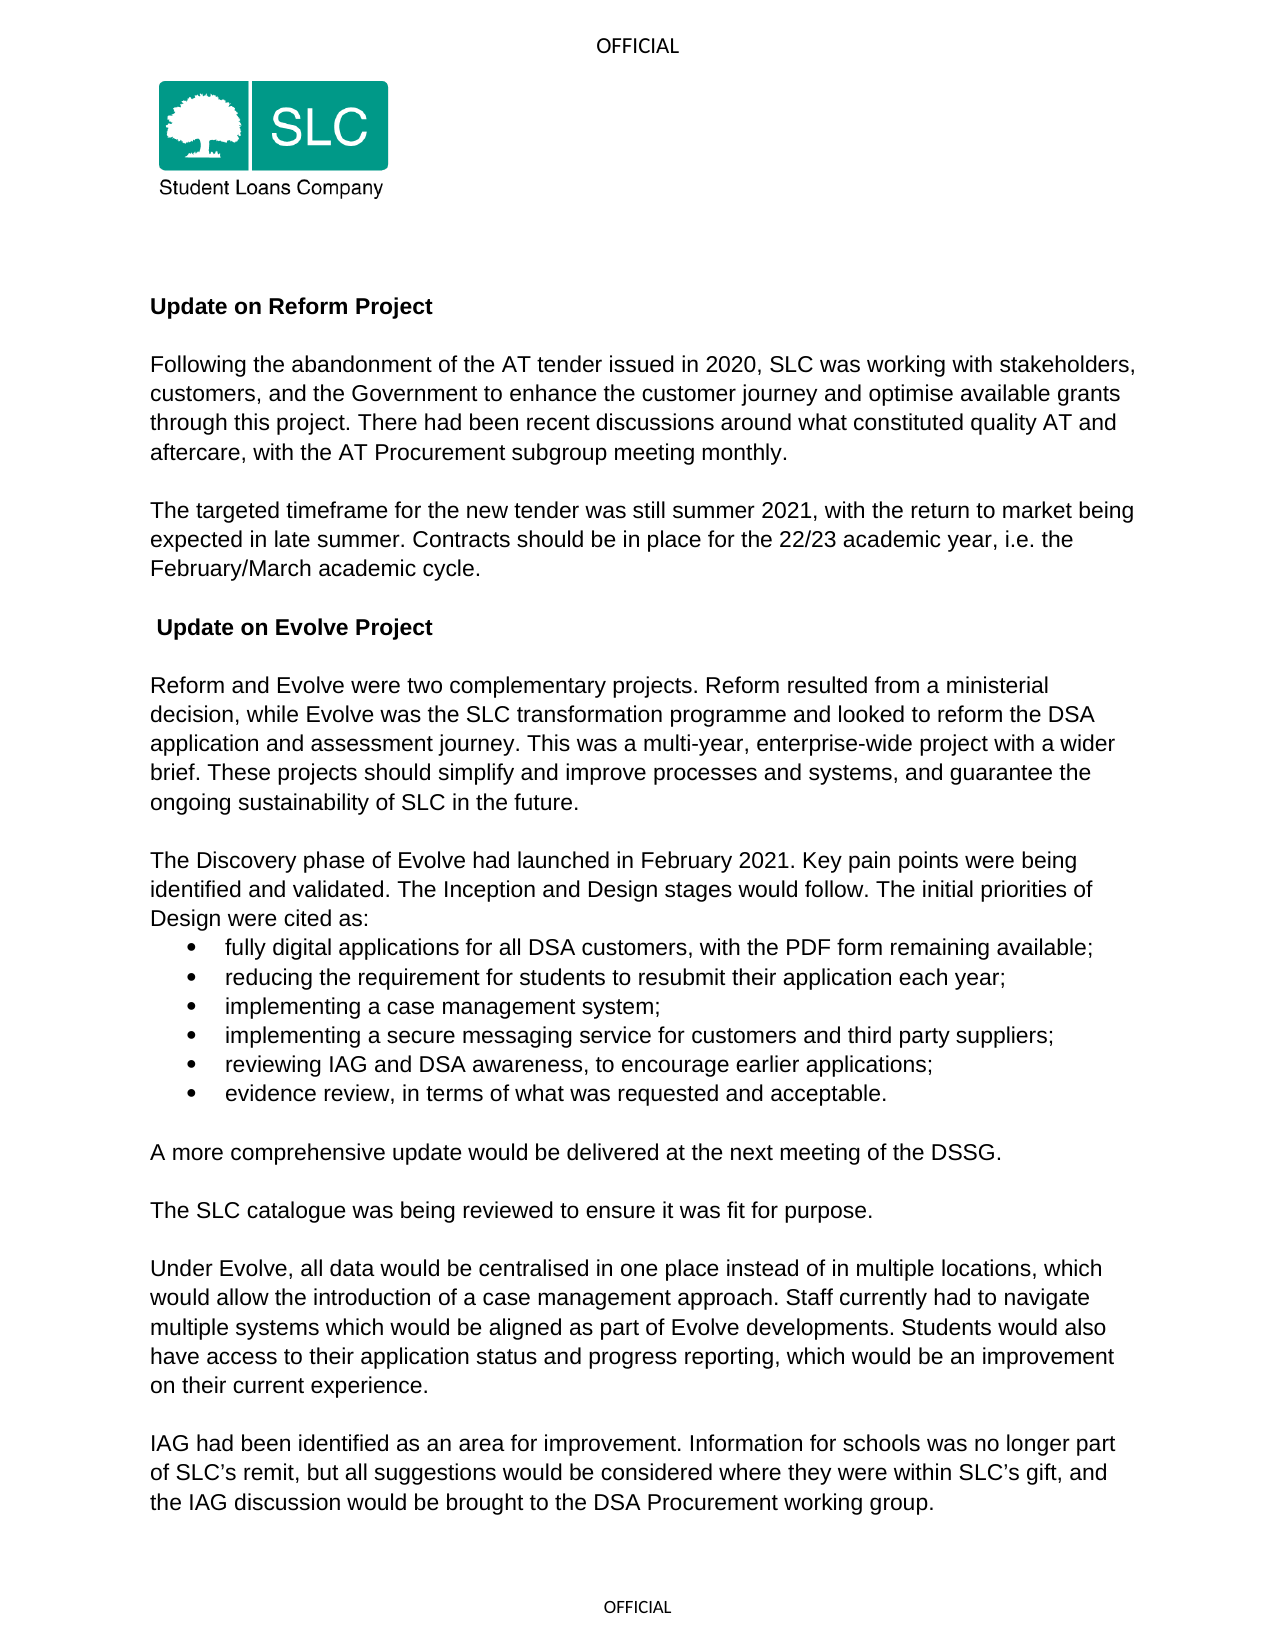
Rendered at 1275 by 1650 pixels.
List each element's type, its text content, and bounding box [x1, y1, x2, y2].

text The SLC catalogue was being reviewed to ensure it was fit for purpose. [150, 1195, 1137, 1224]
list reviewing IAG and DSA awareness, to encourage earlier applications; [187, 1049, 1137, 1078]
text Update on Reform Project [150, 291, 1137, 320]
list implementing a case management system; [187, 991, 1137, 1020]
text Following the abandonment of the AT tender issued in 2020, SLC was working with stakeholders, customers, and the Government to enhance the customer journey and optimise available grants through this project. There had been recent discussions around what constituted quality AT and aftercare, with the AT Procurement subgroup meeting monthly. [150, 349, 1137, 466]
text IAG had been identified as an area for improvement. Information for schools was no longer part of SLC’s remit, but all suggestions would be considered where they were within SLC’s gift, and the IAG discussion would be brought to the DSA Procurement working group. [150, 1428, 1137, 1516]
text Update on Evolve Project [150, 612, 1137, 641]
text Reform and Evolve were two complementary projects. Reform resulted from a ministerial decision, while Evolve was the SLC transformation programme and looked to reform the DSA application and assessment journey. This was a multi-year, enterprise-wide project with a wider brief. These projects should simplify and improve processes and systems, and guarantee the ongoing sustainability of SLC in the future. [150, 670, 1137, 816]
list implementing a secure messaging service for customers and third party suppliers; [187, 1020, 1137, 1049]
text Under Evolve, all data would be centralised in one place instead of in multiple locations, which would allow the introduction of a case management approach. Staff currently had to navigate multiple systems which would be aligned as part of Evolve developments. Students would also have access to their application status and progress reporting, which would be an improvement on their current experience. [150, 1253, 1137, 1399]
text The targeted timeframe for the new tender was still summer 2021, with the return to market being expected in late summer. Contracts should be in place for the 22/23 academic year, i.e. the February/March academic cycle. [150, 495, 1137, 582]
text The Discovery phase of Evolve had launched in February 2021. Key pain points were being identified and validated. The Inception and Design stages would follow. The initial priorities of Design were cited as: [150, 845, 1137, 932]
text A more comprehensive update would be delivered at the next meeting of the DSSG. [150, 1137, 1137, 1166]
list fully digital applications for all DSA customers, with the PDF form remaining available; [187, 932, 1137, 962]
list reducing the requirement for students to resubmit their application each year; [187, 962, 1137, 991]
list evidence review, in terms of what was requested and acceptable. [187, 1078, 1137, 1107]
